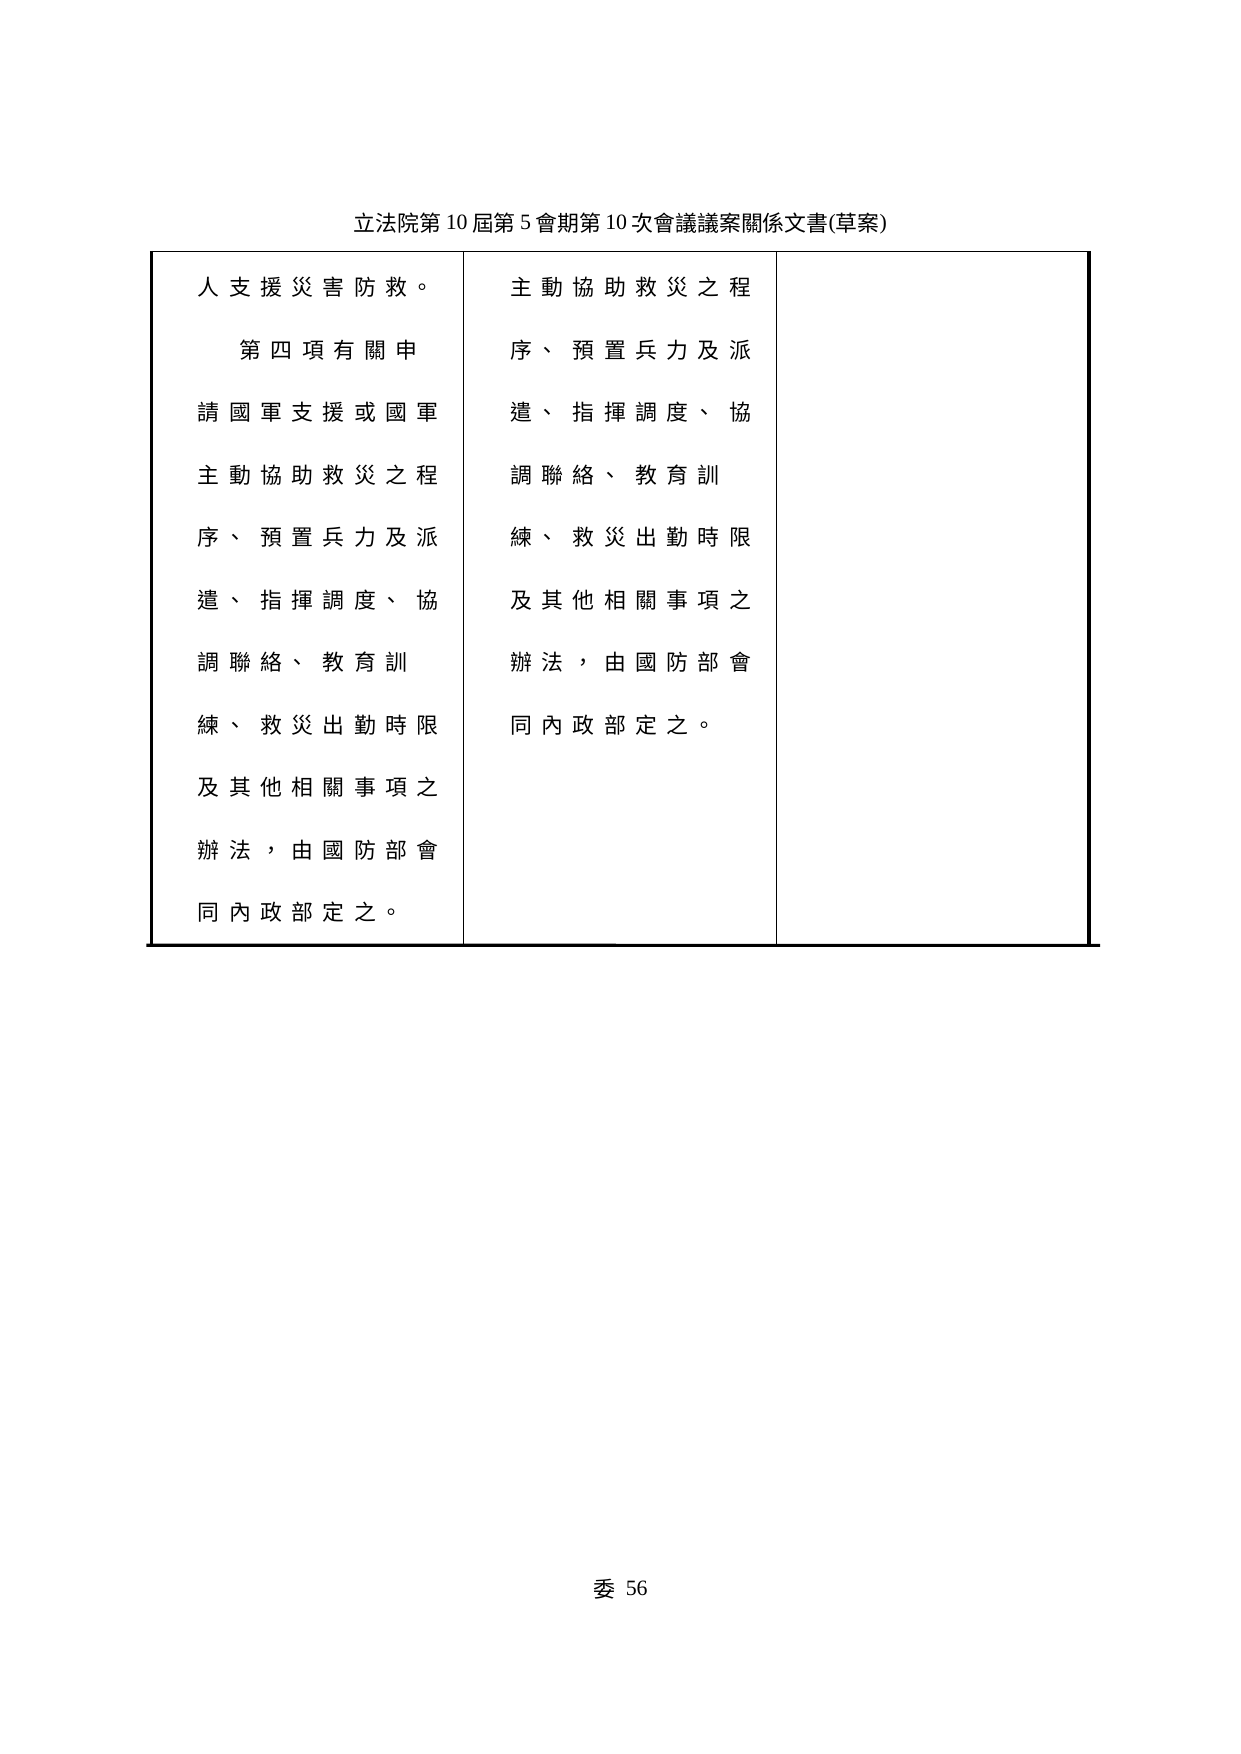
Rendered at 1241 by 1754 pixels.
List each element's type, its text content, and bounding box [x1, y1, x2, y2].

table_cell 人支援災害防救。 第四項有關申請國軍支援或國軍主動協助救災之程序、預置兵力及派遣、指揮調度、協調聯絡、教育訓練、救災出勤時限及其他相關事項之辦法，由國防部會同內政部定之。 [153, 252, 463, 943]
table_cell 主動協助救災之程序、預置兵力及派遣、指揮調度、協調聯絡、教育訓練、救災出勤時限及其他相關事項之辦法，由國防部會同內政部定之。 [464, 252, 776, 943]
table_cell [777, 252, 1087, 943]
